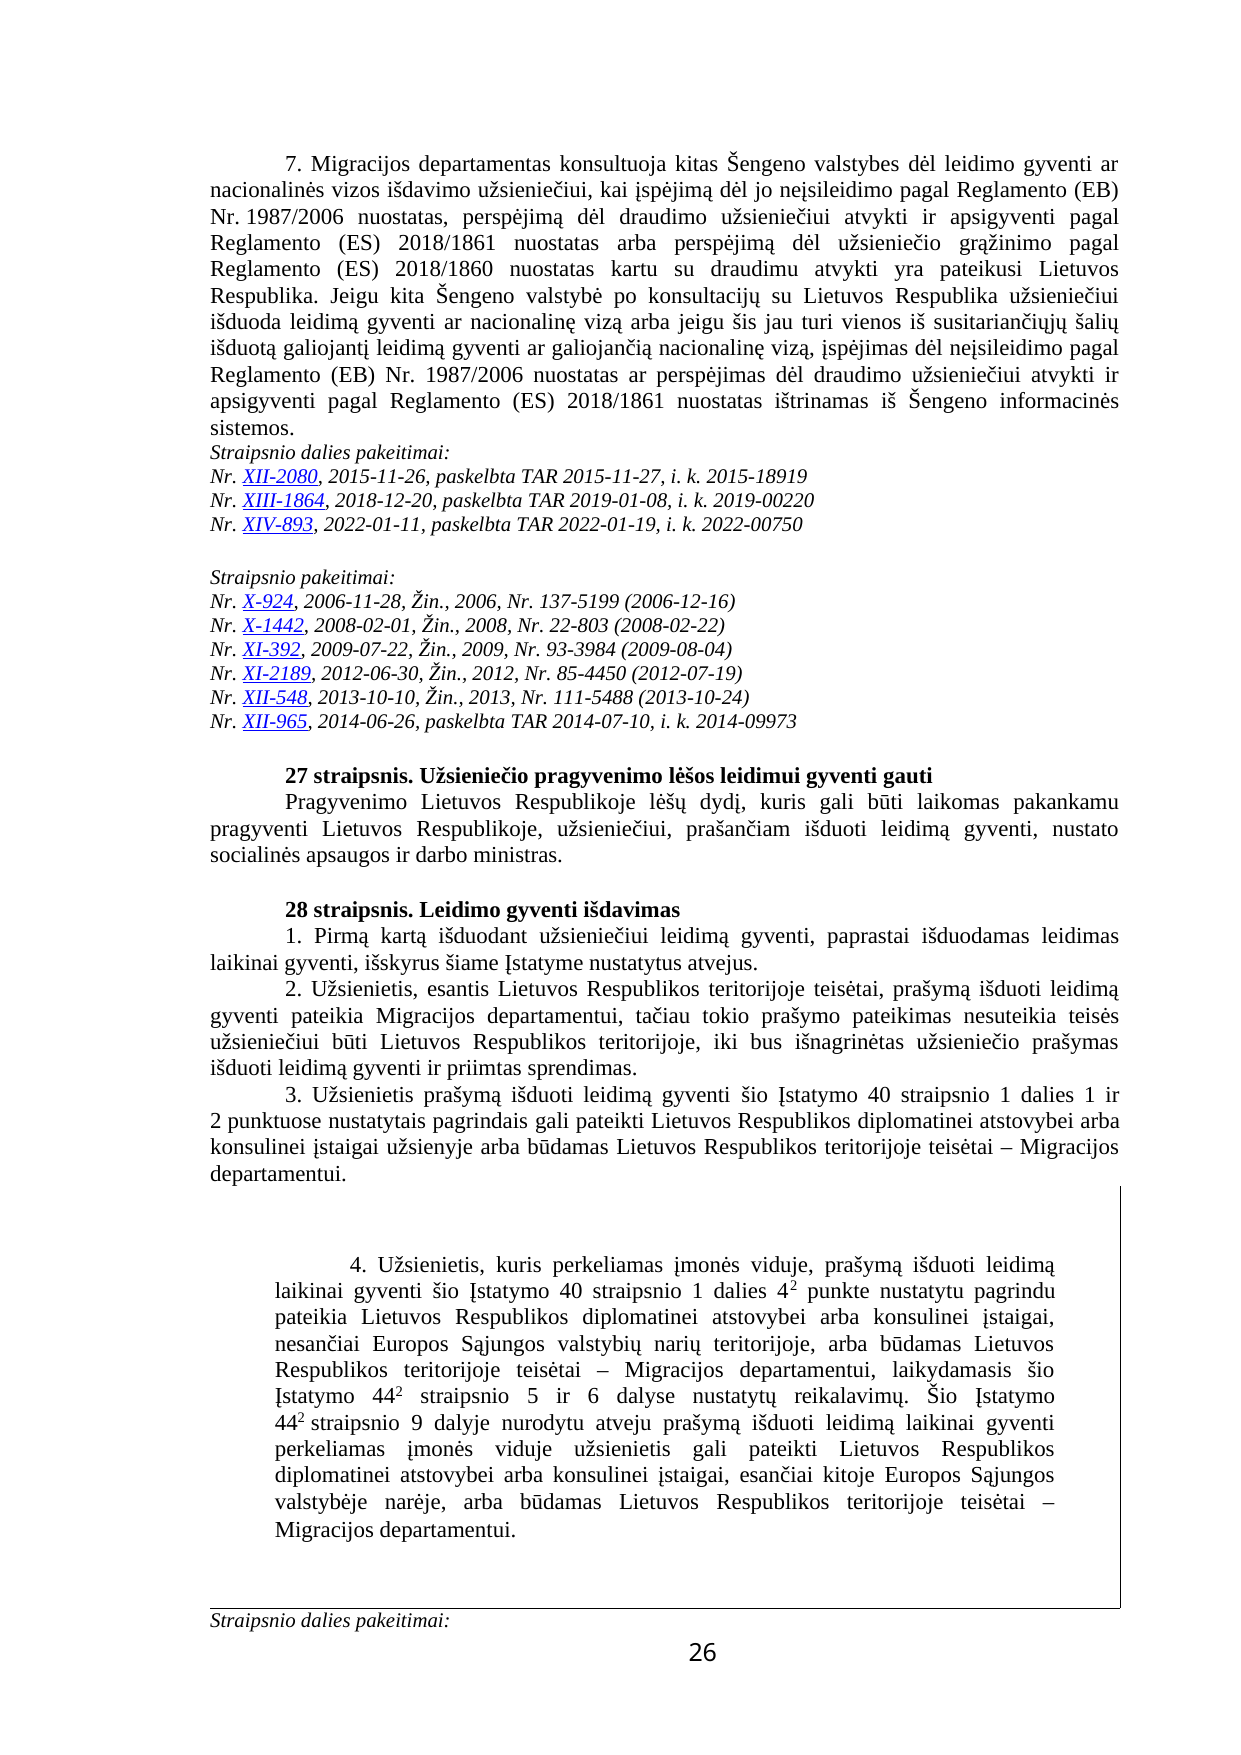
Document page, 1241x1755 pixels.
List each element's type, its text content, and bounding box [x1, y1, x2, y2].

text Straipsnio dalies pakeitimai: [210, 440, 1120, 464]
text 4. Užsienietis, kuris perkeliamas įmonės viduje, prašymą išduoti leidimą laikinai gyventi šio Įstatymo 40 straipsnio 1 dalies 42 punkte nustatytu pagrindu pateikia Lietuvos Respublikos diplomatinei atstovybei arba konsulinei įstaigai, nesančiai Europos Sąjungos valstybių narių teritorijoje, arba būdamas Lietuvos Respublikos teritorijoje teisėtai – Migracijos departamentui, laikydamasis šio Įstatymo 442 straipsnio 5 ir 6 dalyse nustatytų reikalavimų. Šio Įstatymo 442 straipsnio 9 dalyje nurodytu atveju prašymą išduoti leidimą laikinai gyventi perkeliamas įmonės viduje užsienietis gali pateikti Lietuvos Respublikos diplomatinei atstovybei arba konsulinei įstaigai, esančiai kitoje Europos Sąjungos valstybėje narėje, arba būdamas Lietuvos Respublikos teritorijoje teisėtai – Migracijos departamentui. [210, 1186, 1120, 1608]
text Nr. XII-2080, 2015-11-26, paskelbta TAR 2015-11-27, i. k. 2015-18919 [210, 464, 1120, 488]
text Nr. XI-392, 2009-07-22, Žin., 2009, Nr. 93-3984 (2009-08-04) [210, 637, 1120, 661]
text 7. Migracijos departamentas konsultuoja kitas Šengeno valstybes dėl leidimo gyventi ar nacionalinės vizos išdavimo užsieniečiui, kai įspėjimą dėl jo neįsileidimo pagal Reglamento (EB) Nr. 1987/2006 nuostatas, perspėjimą dėl draudimo užsieniečiui atvykti ir apsigyventi pagal Reglamento (ES) 2018/1861 nuostatas arba perspėjimą dėl užsieniečio grąžinimo pagal Reglamento (ES) 2018/1860 nuostatas kartu su draudimu atvykti yra pateikusi Lietuvos Respublika. Jeigu kita Šengeno valstybė po konsultacijų su Lietuvos Respublika užsieniečiui išduoda leidimą gyventi ar nacionalinę vizą arba jeigu šis jau turi vienos iš susitariančiųjų šalių išduotą galiojantį leidimą gyventi ar galiojančią nacionalinę vizą, įspėjimas dėl neįsileidimo pagal Reglamento (EB) Nr. 1987/2006 nuostatas ar perspėjimas dėl draudimo užsieniečiui atvykti ir apsigyventi pagal Reglamento (ES) 2018/1861 nuostatas ištrinamas iš Šengeno informacinės sistemos. [210, 150, 1120, 440]
text Nr. XIV-893, 2022-01-11, paskelbta TAR 2022-01-19, i. k. 2022-00750 [210, 512, 1120, 536]
text Nr. X-924, 2006-11-28, Žin., 2006, Nr. 137-5199 (2006-12-16) [210, 589, 1120, 613]
text Pragyvenimo Lietuvos Respublikoje lėšų dydį, kuris gali būti laikomas pakankamu pragyventi Lietuvos Respublikoje, užsieniečiui, prašančiam išduoti leidimą gyventi, nustato socialinės apsaugos ir darbo ministras. [210, 788, 1120, 867]
text 28 straipsnis. Leidimo gyventi išdavimas [210, 896, 1120, 923]
text 27 straipsnis. Užsieniečio pragyvenimo lėšos leidimui gyventi gauti [210, 762, 1120, 788]
text Straipsnio pakeitimai: [210, 565, 1120, 589]
text Straipsnio dalies pakeitimai: [210, 1608, 1120, 1632]
text Nr. XII-965, 2014-06-26, paskelbta TAR 2014-07-10, i. k. 2014-09973 [210, 709, 1120, 733]
text Nr. XI-2189, 2012-06-30, Žin., 2012, Nr. 85-4450 (2012-07-19) [210, 661, 1120, 685]
text 3. Užsienietis prašymą išduoti leidimą gyventi šio Įstatymo 40 straipsnio 1 dalies 1 ir 2 punktuose nustatytais pagrindais gali pateikti Lietuvos Respublikos diplomatinei atstovybei arba konsulinei įstaigai užsienyje arba būdamas Lietuvos Respublikos teritorijoje teisėtai – Migracijos departamentui. [210, 1081, 1120, 1186]
text Nr. XIII-1864, 2018-12-20, paskelbta TAR 2019-01-08, i. k. 2019-00220 [210, 488, 1120, 512]
text 1. Pirmą kartą išduodant užsieniečiui leidimą gyventi, paprastai išduodamas leidimas laikinai gyventi, išskyrus šiame Įstatyme nustatytus atvejus. [210, 923, 1120, 975]
text 2. Užsienietis, esantis Lietuvos Respublikos teritorijoje teisėtai, prašymą išduoti leidimą gyventi pateikia Migracijos departamentui, tačiau tokio prašymo pateikimas nesuteikia teisės užsieniečiui būti Lietuvos Respublikos teritorijoje, iki bus išnagrinėtas užsieniečio prašymas išduoti leidimą gyventi ir priimtas sprendimas. [210, 975, 1120, 1081]
text Nr. XII-548, 2013-10-10, Žin., 2013, Nr. 111-5488 (2013-10-24) [210, 685, 1120, 709]
text Nr. X-1442, 2008-02-01, Žin., 2008, Nr. 22-803 (2008-02-22) [210, 613, 1120, 637]
